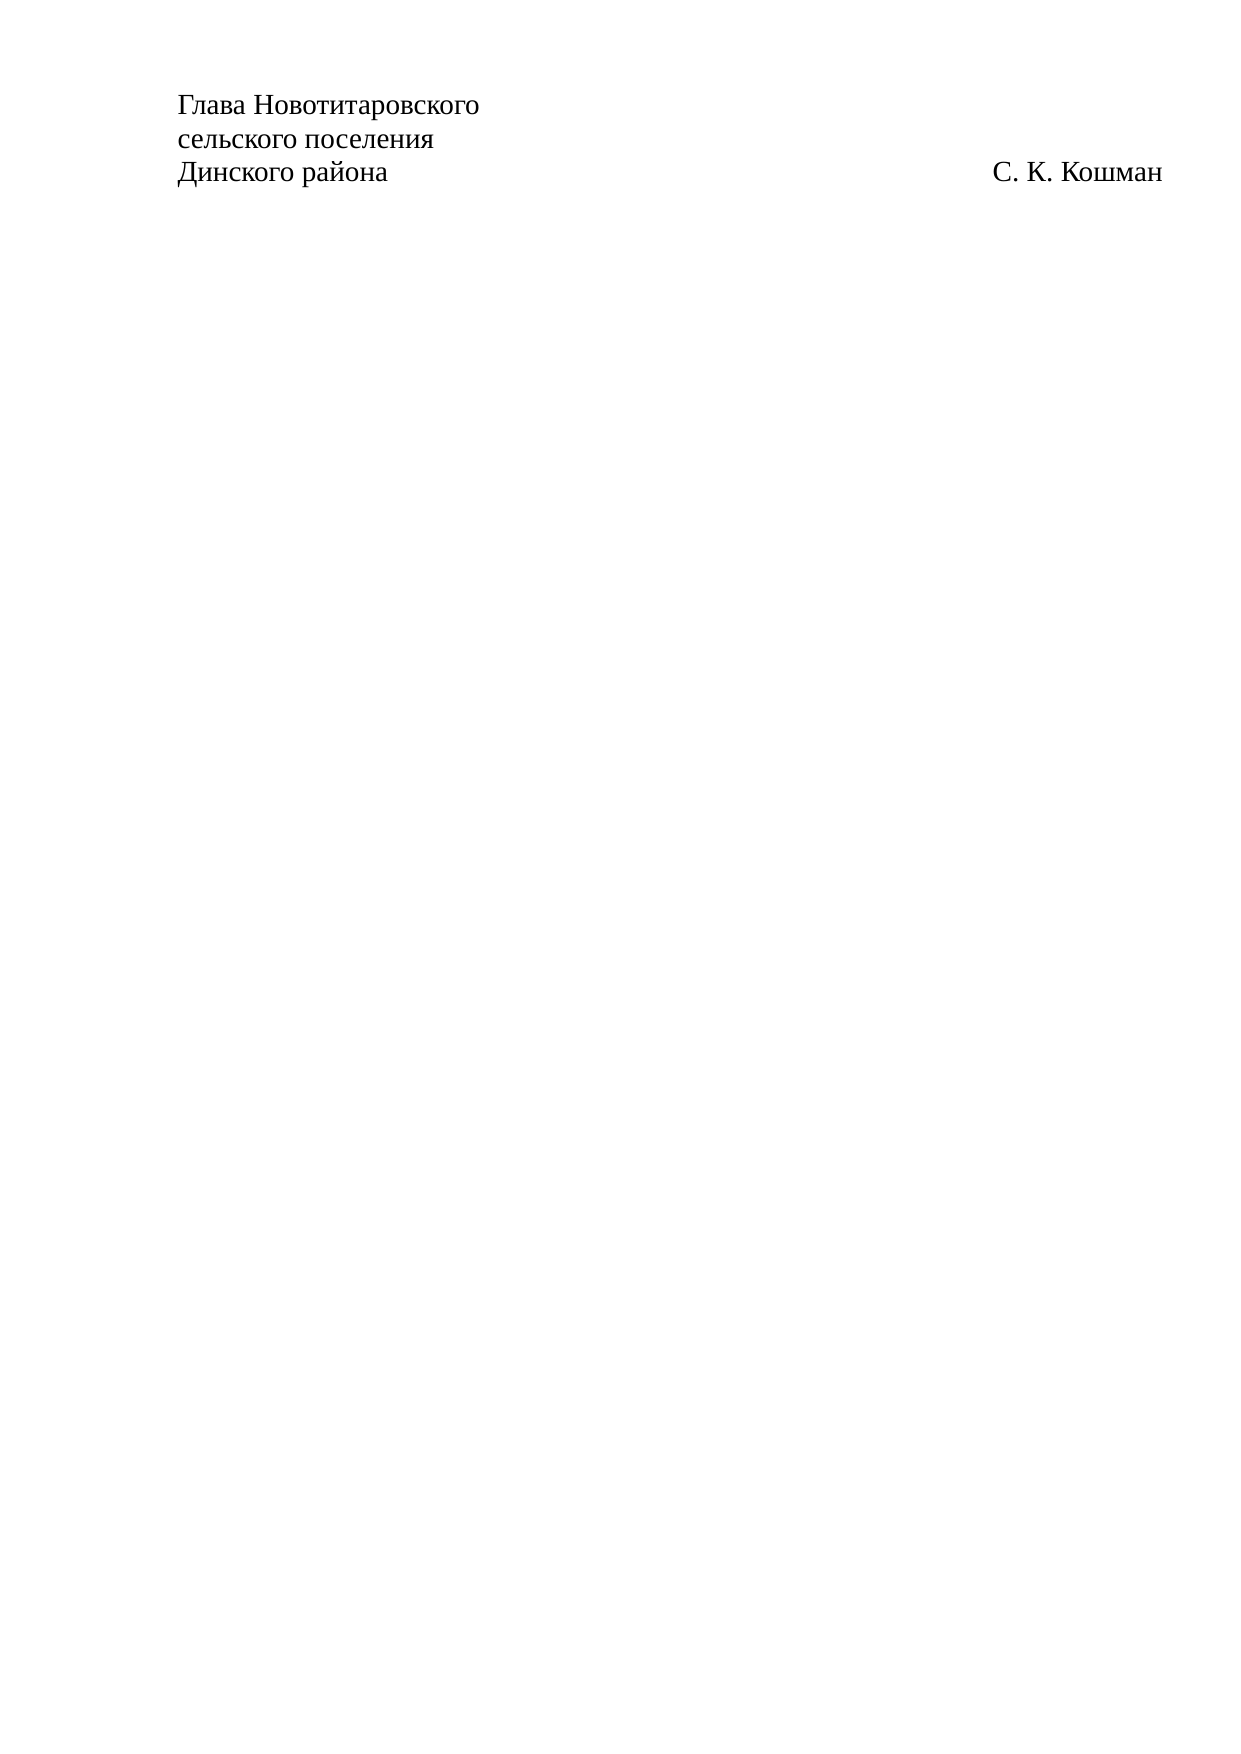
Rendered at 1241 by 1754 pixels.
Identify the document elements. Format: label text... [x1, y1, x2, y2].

text сельского поселения [177, 121, 1169, 154]
text Динского района С. К. Кошман [177, 154, 1169, 188]
text Глава Новотитаровского [177, 87, 1169, 121]
